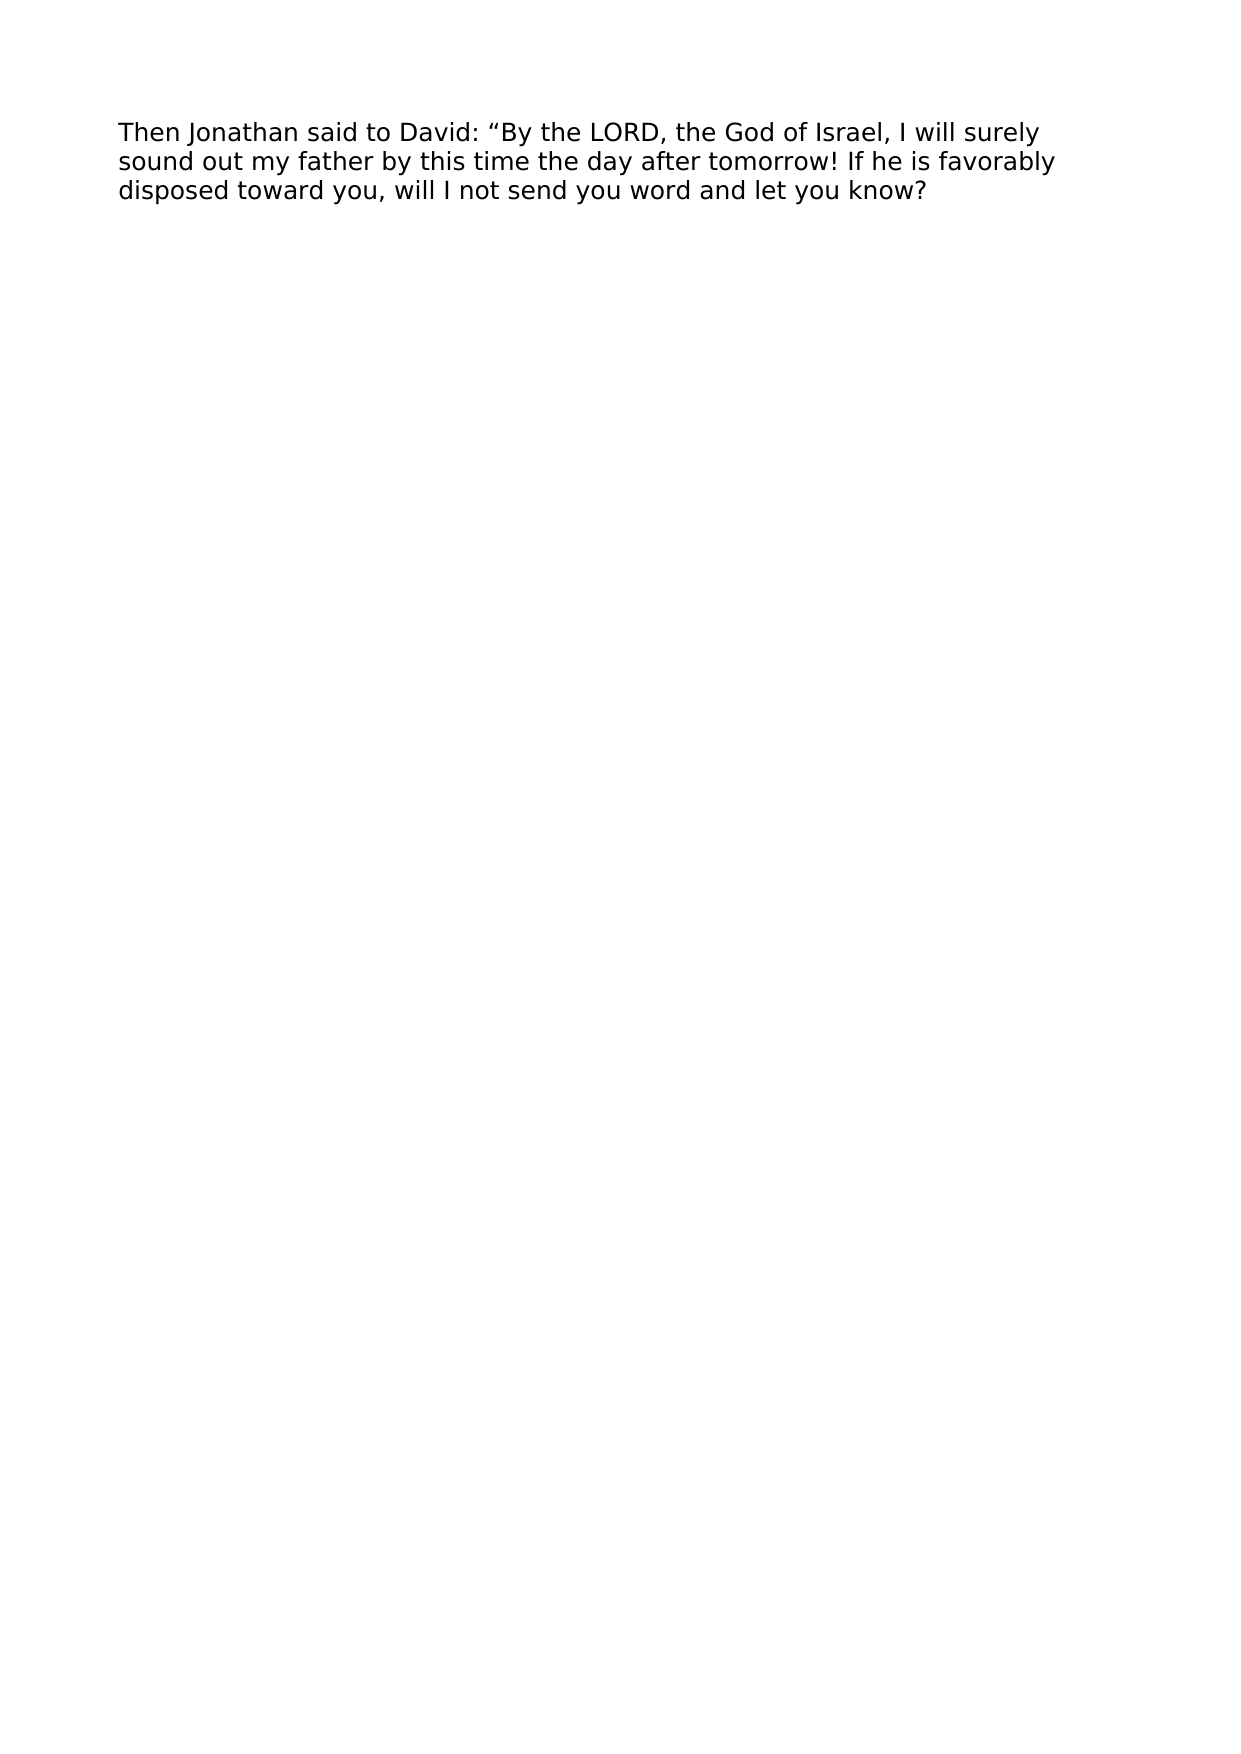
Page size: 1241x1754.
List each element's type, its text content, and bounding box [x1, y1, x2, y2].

text Then Jonathan said to David: “By the LORD, the God of Israel, I will surely sound out my father by this time the day after tomorrow! If he is favorably disposed toward you, will I not send you word and let you know? [118, 118, 1122, 206]
